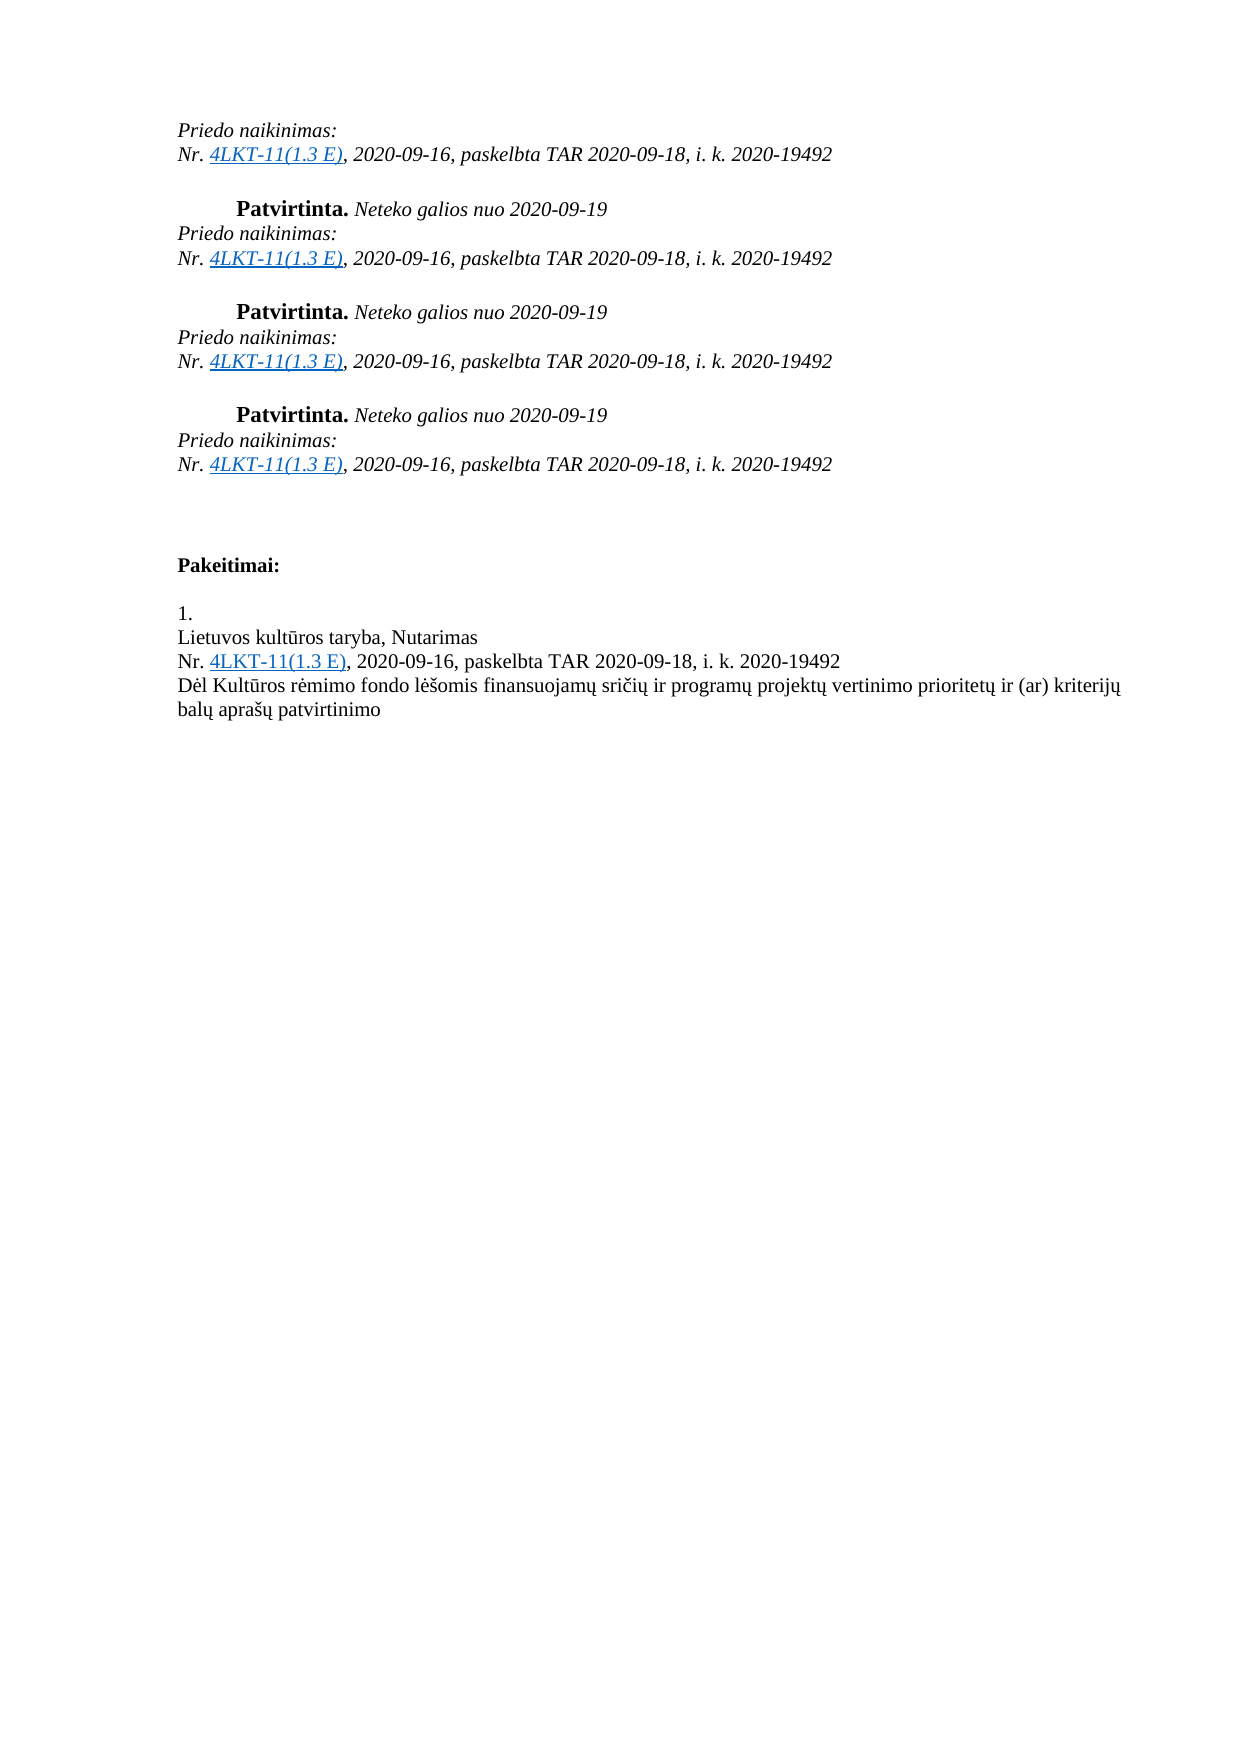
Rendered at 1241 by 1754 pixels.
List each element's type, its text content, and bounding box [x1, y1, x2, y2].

text Nr. 4LKT-11(1.3 E), 2020-09-16, paskelbta TAR 2020-09-18, i. k. 2020-19492 [177, 649, 1122, 673]
text Priedo naikinimas: [177, 428, 1122, 452]
text Priedo naikinimas: [177, 324, 1122, 349]
text Lietuvos kultūros taryba, Nutarimas [177, 625, 1122, 649]
text Patvirtinta. Neteko galios nuo 2020-09-19 [177, 401, 1122, 428]
text 1. [177, 601, 1122, 625]
text Patvirtinta. Neteko galios nuo 2020-09-19 [177, 195, 1122, 221]
text Nr. 4LKT-11(1.3 E), 2020-09-16, paskelbta TAR 2020-09-18, i. k. 2020-19492 [177, 142, 1122, 166]
text Priedo naikinimas: [177, 118, 1122, 142]
text Nr. 4LKT-11(1.3 E), 2020-09-16, paskelbta TAR 2020-09-18, i. k. 2020-19492 [177, 245, 1122, 269]
text Dėl Kultūros rėmimo fondo lėšomis finansuojamų sričių ir programų projektų vertinimo prioritetų ir (ar) kriterijų balų aprašų patvirtinimo [177, 673, 1122, 721]
text Priedo naikinimas: [177, 221, 1122, 245]
text Pakeitimai: [177, 553, 1122, 577]
text Nr. 4LKT-11(1.3 E), 2020-09-16, paskelbta TAR 2020-09-18, i. k. 2020-19492 [177, 452, 1122, 476]
text Nr. 4LKT-11(1.3 E), 2020-09-16, paskelbta TAR 2020-09-18, i. k. 2020-19492 [177, 349, 1122, 373]
text Patvirtinta. Neteko galios nuo 2020-09-19 [177, 298, 1122, 324]
